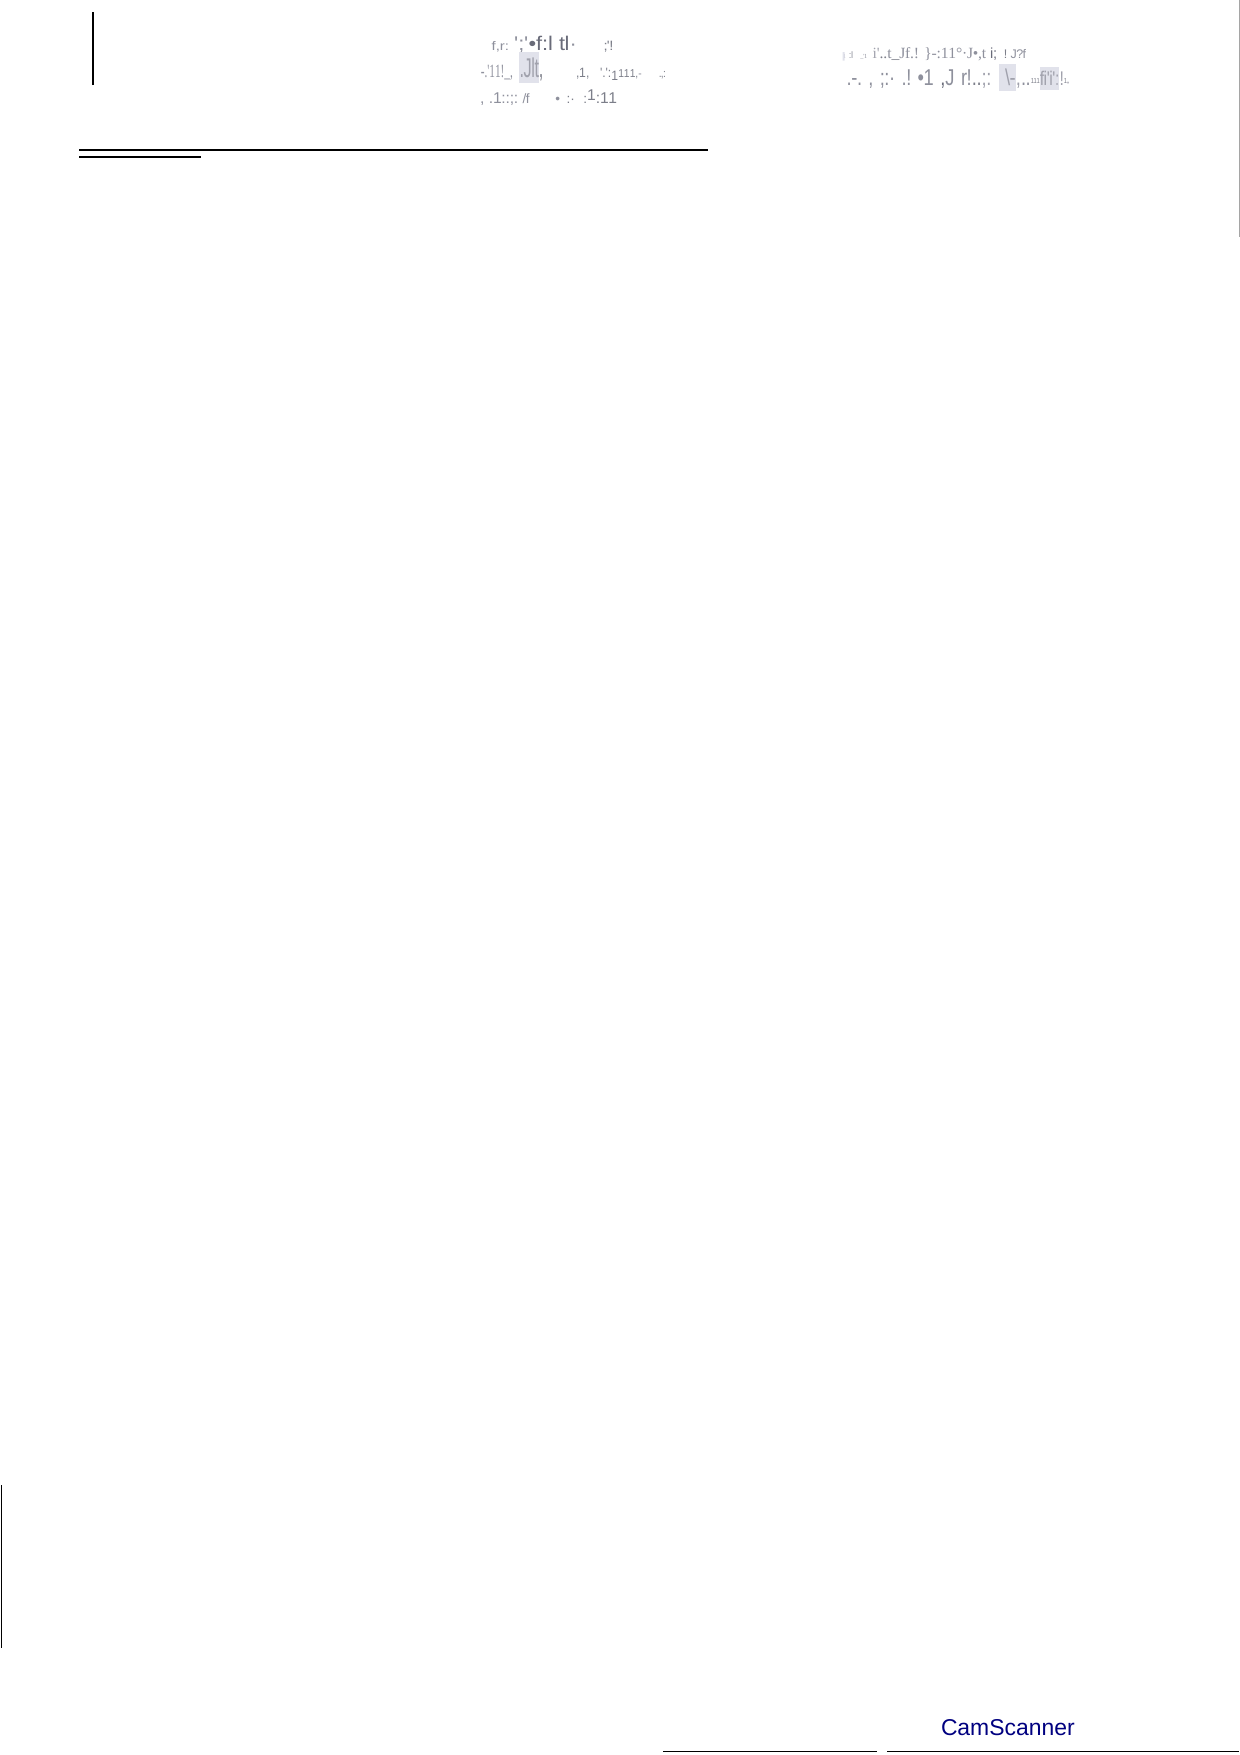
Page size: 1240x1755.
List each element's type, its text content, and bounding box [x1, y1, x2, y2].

text f,r: ';'•f:l tl· ;'! [491, 34, 769, 54]
text .-. , ;:· .! •1 ,J r!..;: \-,..111fi'i':!1• [846, 64, 1173, 91]
text 1 :l _'1 i'..t_Jf.! }-:11°·J•,t i; ! J?f [843, 44, 1173, 62]
text , .1::;: /f • :· :1:11 [480, 86, 769, 107]
text -.'11!_, .Jlt, ,1, '.':1111,- .,: [481, 54, 769, 83]
